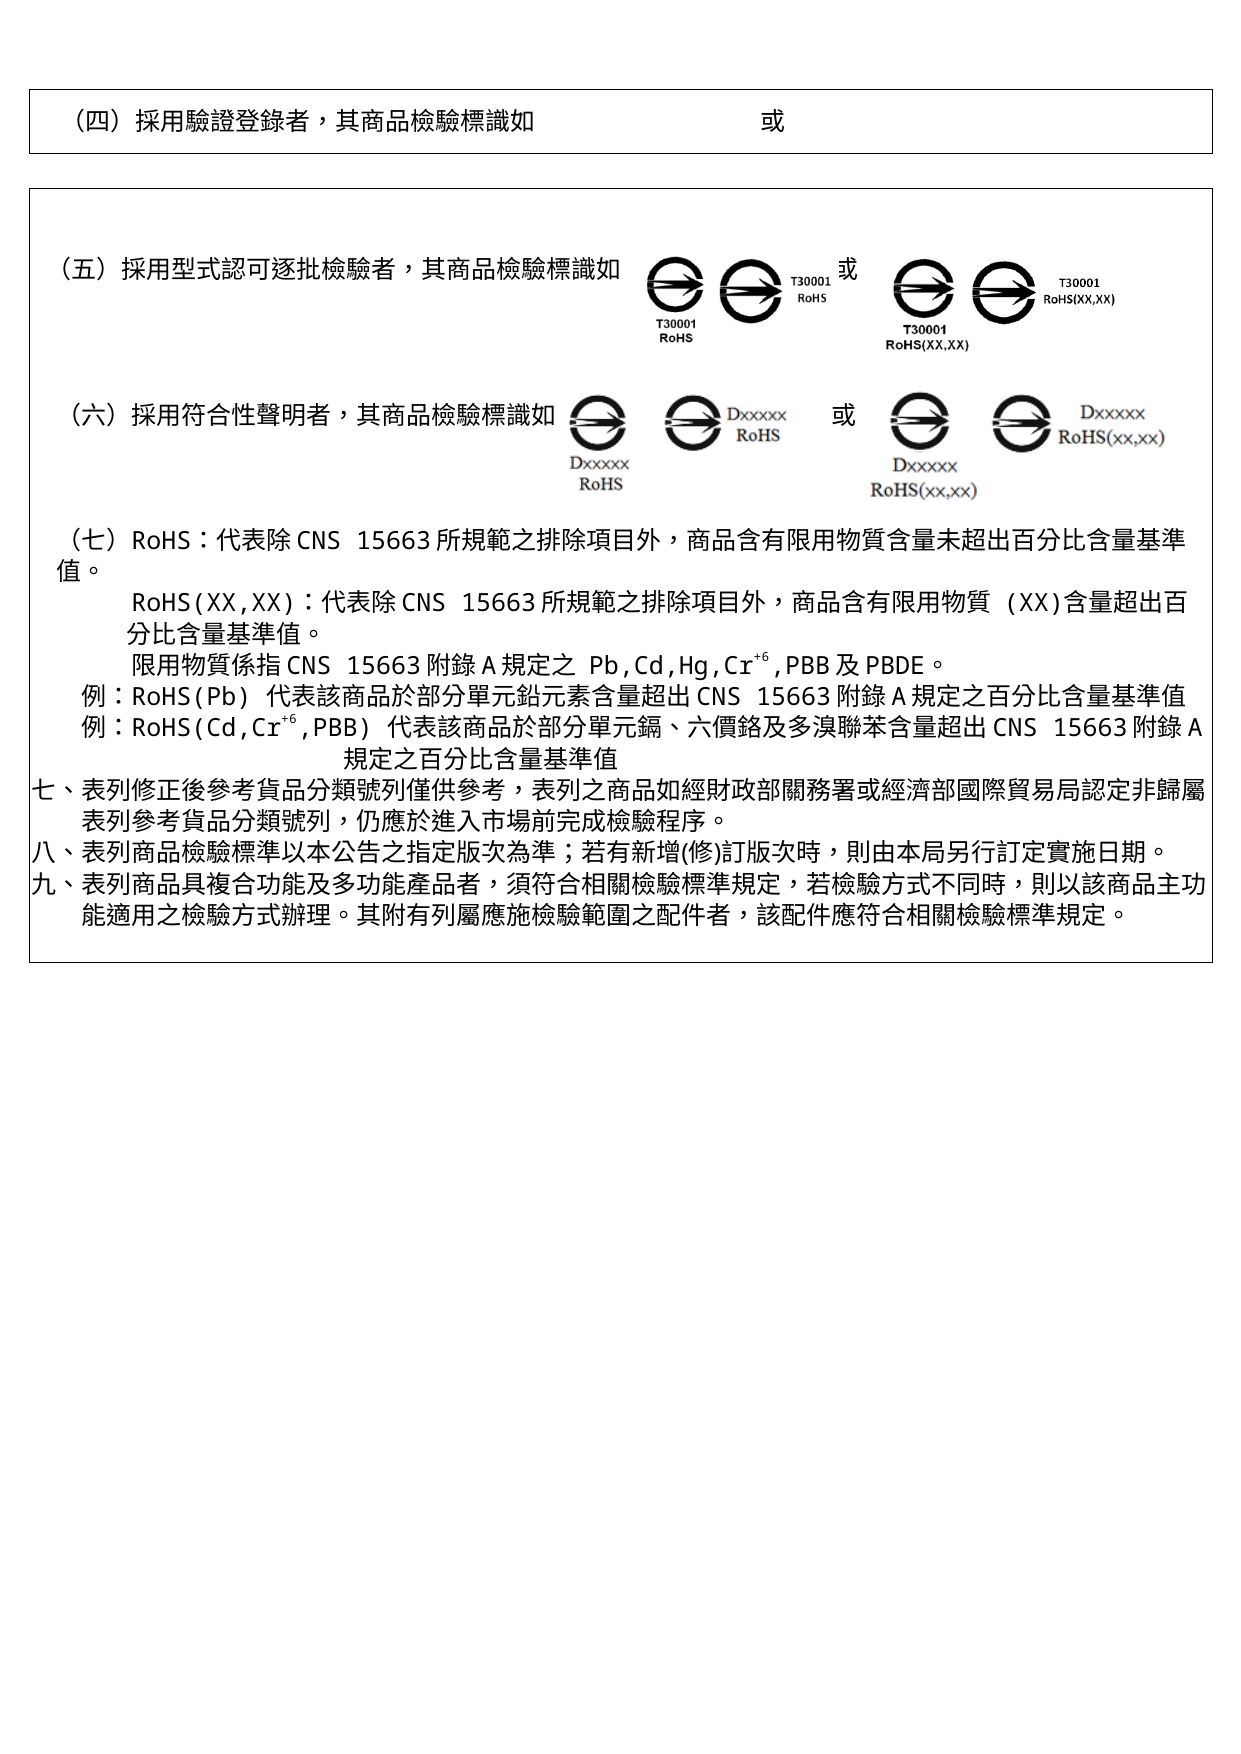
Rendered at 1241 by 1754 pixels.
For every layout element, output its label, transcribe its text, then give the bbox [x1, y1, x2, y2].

table_header （四）採用驗證登錄者，其商品檢驗標識如 或 [30, 90, 1212, 153]
table_header （五）採用型式認可逐批檢驗者，其商品檢驗標識如 或 （六）採用符合性聲明者，其商品檢驗標識如 或 （七）RoHS：代表除CNS 15663所規範之排除項目外，商品含有限用物質含量未超出百分比含量基準值。 RoHS(XX,XX)：代表除CNS 15663所規範之排除項目外，商品含有限用物質 (XX)含量超出百分比含量基準值。 限用物質係指CNS 15663附錄A規定之 Pb,Cd,Hg,Cr+6,PBB及PBDE。 例：RoHS(Pb) 代表該商品於部分單元鉛元素含量超出CNS 15663附錄A規定之百分比含量基準值 例：RoHS(Cd,Cr+6,PBB) 代表該商品於部分單元鎘、六價鉻及多溴聯苯含量超出CNS 15663附錄A規定之百分比含量基準值 七、表列修正後參考貨品分類號列僅供參考，表列之商品如經財政部關務署或經濟部國際貿易局認定非歸屬表列參考貨品分類號列，仍應於進入市場前完成檢驗程序。 八、表列商品檢驗標準以本公告之指定版次為準；若有新增(修)訂版次時，則由本局另行訂定實施日期。 九、表列商品具複合功能及多功能產品者，須符合相關檢驗標準規定，若檢驗方式不同時，則以該商品主功能適用之檢驗方式辦理。其附有列屬應施檢驗範圍之配件者，該配件應符合相關檢驗標準規定。 [30, 189, 1212, 962]
